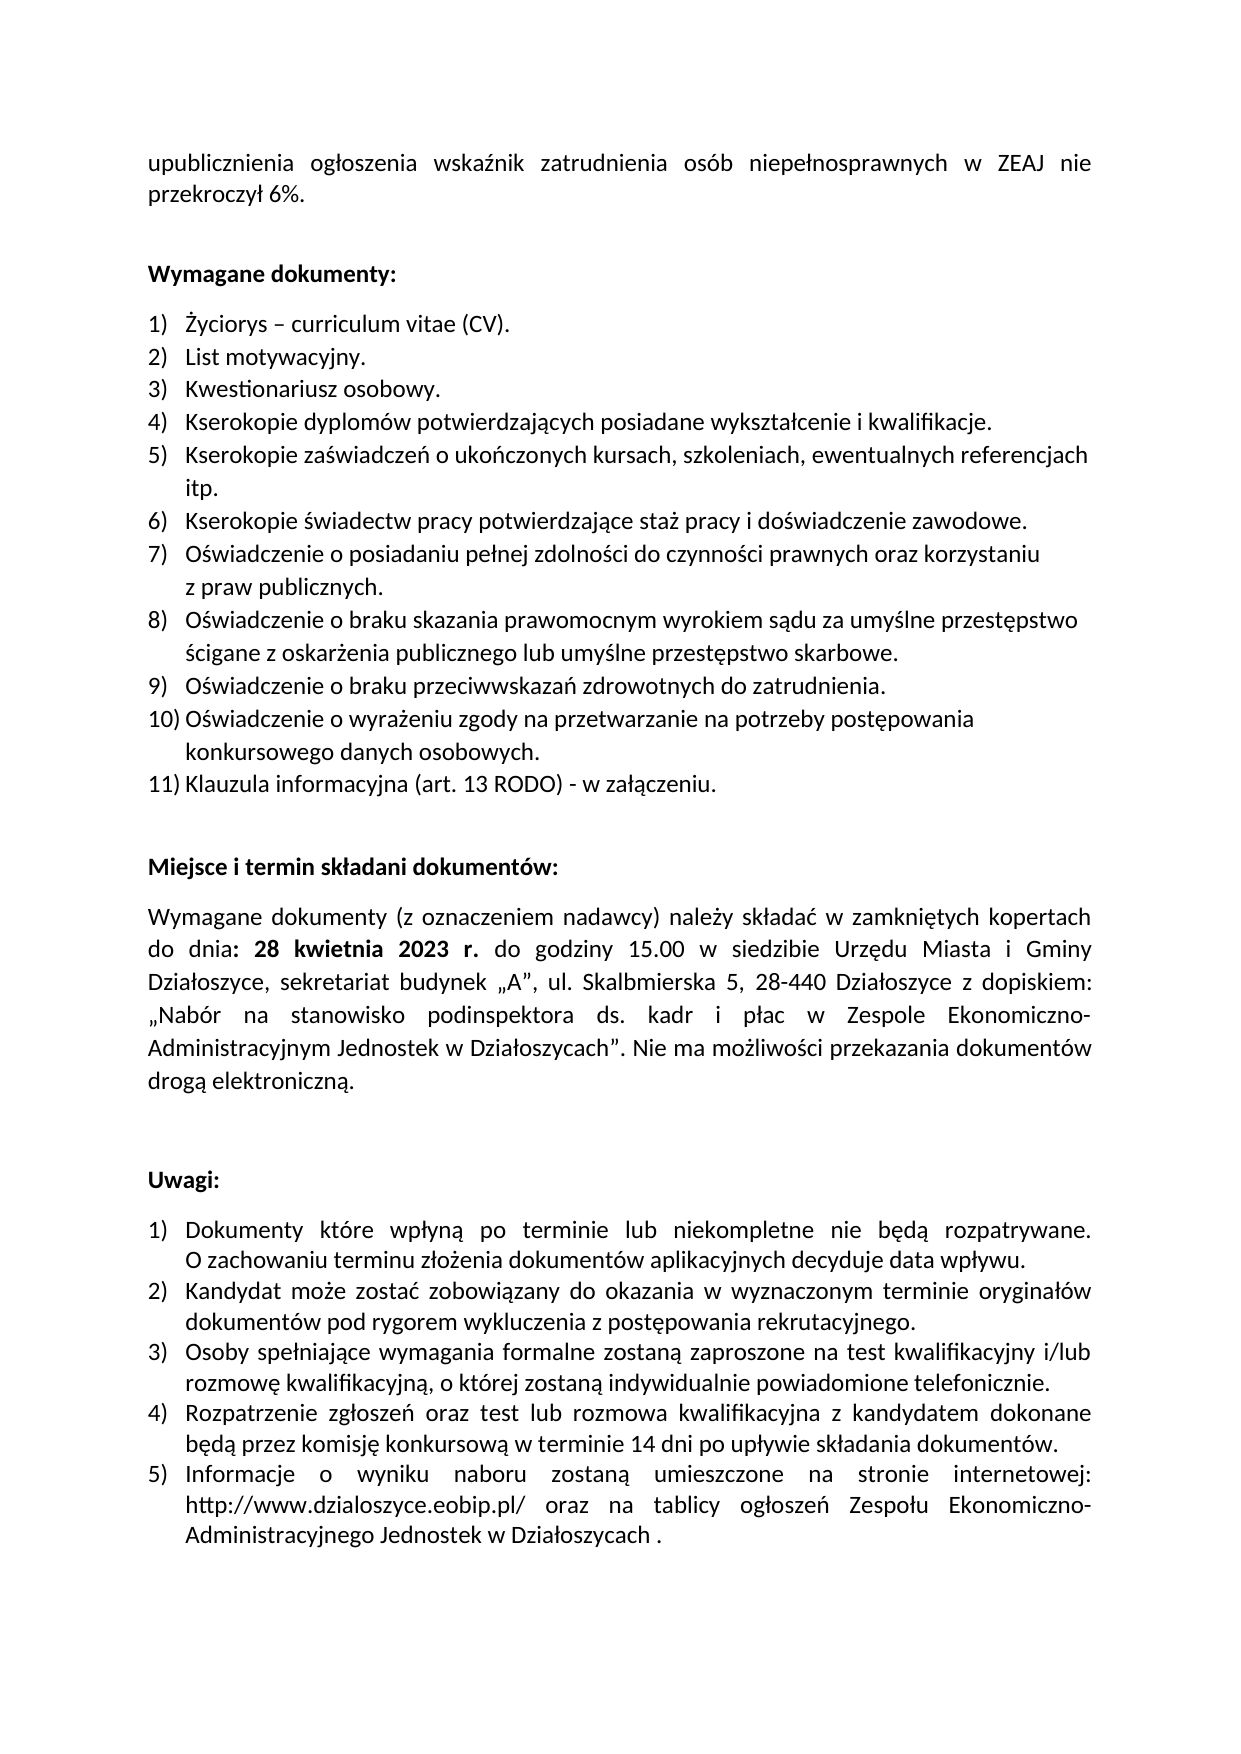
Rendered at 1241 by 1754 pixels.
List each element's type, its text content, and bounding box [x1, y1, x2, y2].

list Oświadczenie o wyrażeniu zgody na przetwarzanie na potrzeby postępowania konkursowego danych osobowych. [148, 703, 1093, 766]
text Miejsce i termin składani dokumentów: [148, 851, 1093, 882]
list Osoby spełniające wymagania formalne zostaną zaproszone na test kwalifikacyjny i/lub rozmowę kwalifikacyjną, o której zostaną indywidualnie powiadomione telefonicznie. [148, 1336, 1093, 1397]
list List motywacyjny. [148, 341, 1093, 371]
list Kwestionariusz osobowy. [148, 374, 1093, 404]
list Kserokopie dyplomów potwierdzających posiadane wykształcenie i kwalifikacje. [148, 407, 1093, 437]
list Oświadczenie o braku skazania prawomocnym wyrokiem sądu za umyślne przestępstwo ścigane z oskarżenia publicznego lub umyślne przestępstwo skarbowe. [148, 604, 1093, 667]
list Kserokopie zaświadczeń o ukończonych kursach, szkoleniach, ewentualnych referencjach itp. [148, 439, 1093, 503]
text upublicznienia ogłoszenia wskaźnik zatrudnienia osób niepełnosprawnych w ZEAJ nie przekroczył 6%. [148, 148, 1093, 209]
list Kserokopie świadectw pracy potwierdzające staż pracy i doświadczenie zawodowe. [148, 505, 1093, 536]
text Uwagi: [148, 1164, 1093, 1195]
list Informacje o wyniku naboru zostaną umieszczone na stronie internetowej: http://www.dzialoszyce.eobip.pl/ oraz na tablicy ogłoszeń Zespołu Ekonomiczno-Administracyjnego Jednostek w Działoszycach . [148, 1458, 1093, 1550]
list Rozpatrzenie zgłoszeń oraz test lub rozmowa kwalifikacyjna z kandydatem dokonane będą przez komisję konkursową w terminie 14 dni po upływie składania dokumentów. [148, 1397, 1093, 1458]
text Wymagane dokumenty: [148, 258, 1093, 289]
list Oświadczenie o posiadaniu pełnej zdolności do czynności prawnych oraz korzystaniu z praw publicznych. [148, 538, 1093, 602]
list Klauzula informacyjna (art. 13 RODO) - w załączeniu. [148, 769, 1093, 799]
list Oświadczenie o braku przeciwwskazań zdrowotnych do zatrudnienia. [148, 670, 1093, 700]
text Wymagane dokumenty (z oznaczeniem nadawcy) należy składać w zamkniętych kopertach do dnia: 28 kwietnia 2023 r. do godziny 15.00 w siedzibie Urzędu Miasta i Gminy Działoszyce, sekretariat budynek „A”, ul. Skalbmierska 5, 28-440 Działoszyce z dopiskiem: „Nabór na stanowisko podinspektora ds. kadr i płac w Zespole Ekonomiczno-Administracyjnym Jednostek w Działoszycach”. Nie ma możliwości przekazania dokumentów drogą elektroniczną. [148, 901, 1093, 1096]
list Życiorys – curriculum vitae (CV). [148, 308, 1093, 338]
list Kandydat może zostać zobowiązany do okazania w wyznaczonym terminie oryginałów dokumentów pod rygorem wykluczenia z postępowania rekrutacyjnego. [148, 1275, 1093, 1336]
list Dokumenty które wpłyną po terminie lub niekompletne nie będą rozpatrywane. O zachowaniu terminu złożenia dokumentów aplikacyjnych decyduje data wpływu. [148, 1214, 1093, 1275]
